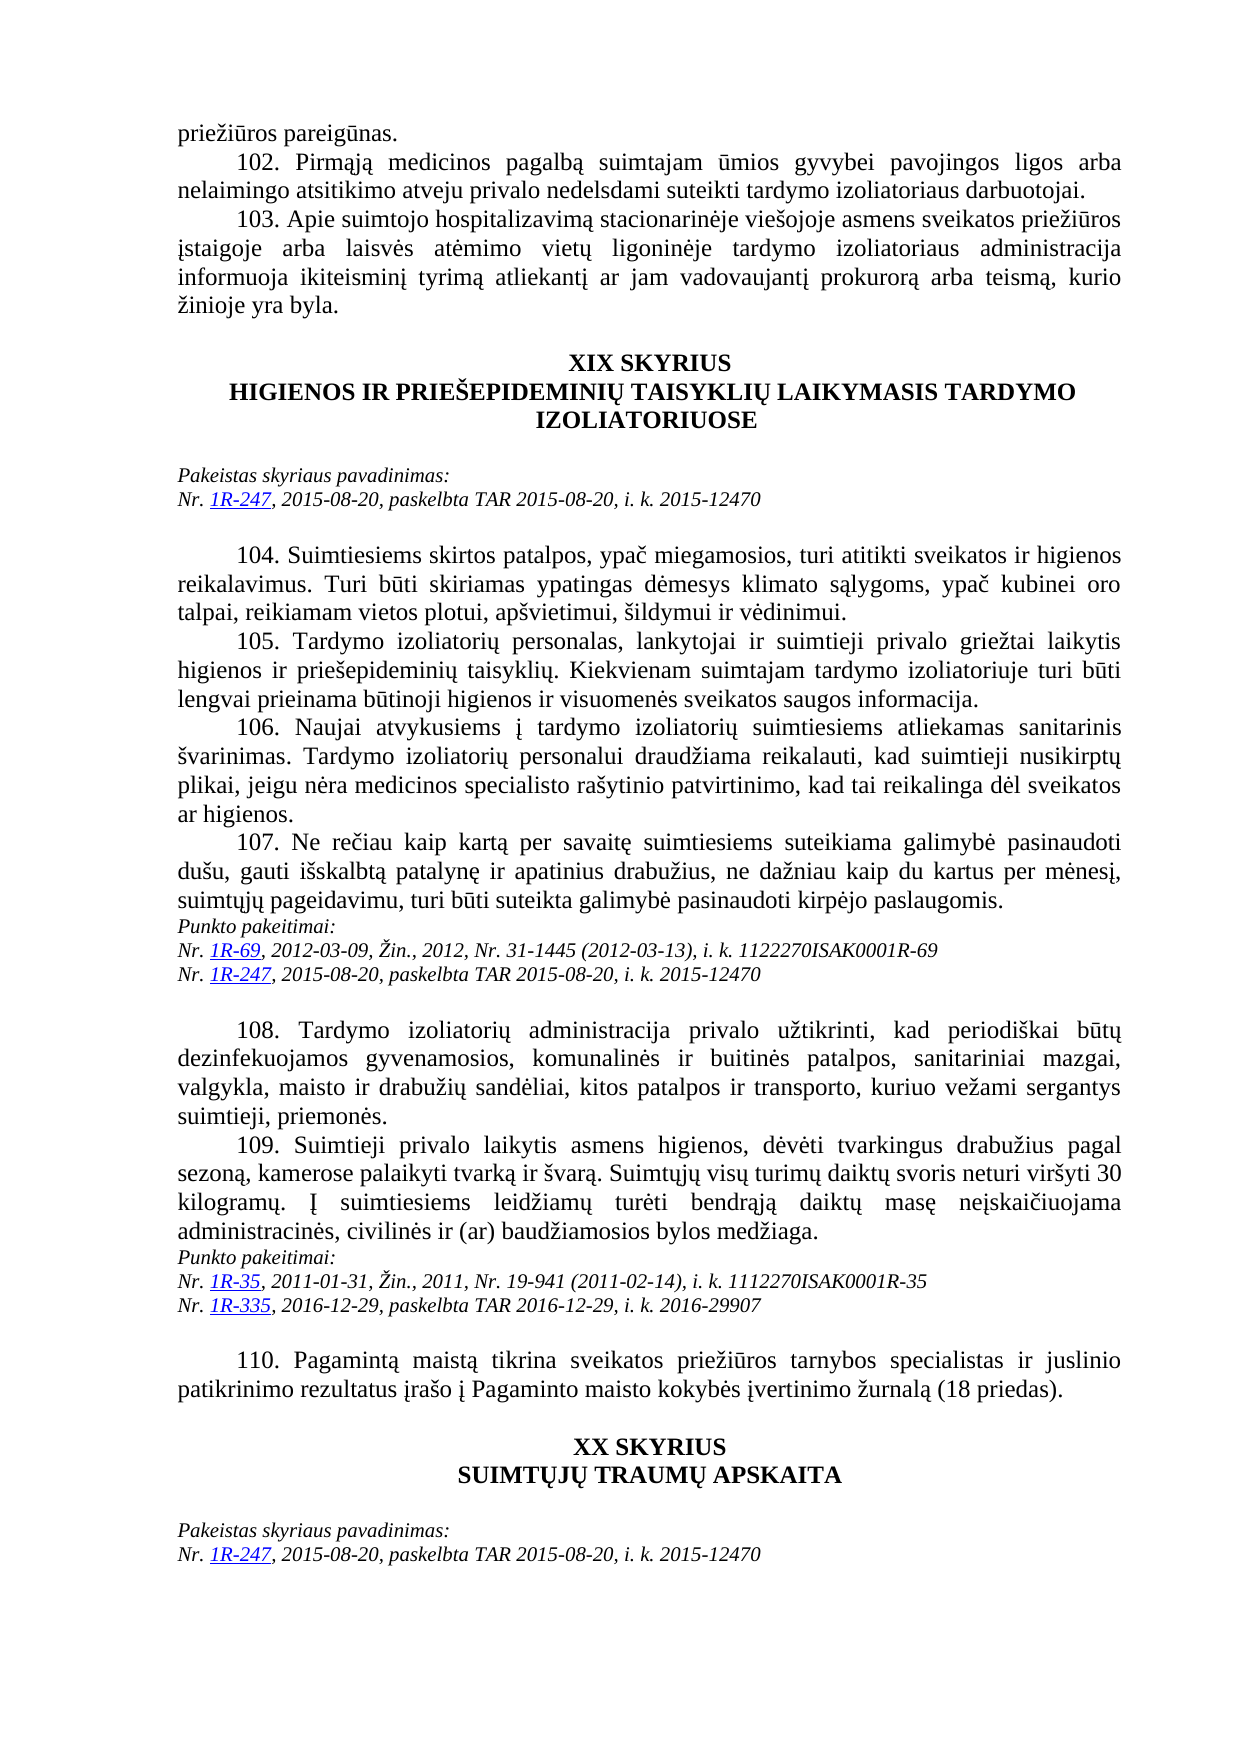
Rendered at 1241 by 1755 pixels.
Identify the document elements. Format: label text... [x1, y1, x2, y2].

text HIGIENOS IR PRIEŠEPIDEMINIŲ TAISYKLIŲ LAIKYMASIS TARDYMO IZOLIATORIUOSE [177, 377, 1122, 434]
text Punkto pakeitimai: [177, 914, 1122, 938]
text Pakeistas skyriaus pavadinimas: [177, 463, 1122, 487]
text Nr. 1R-335, 2016-12-29, paskelbta TAR 2016-12-29, i. k. 2016-29907 [177, 1293, 1122, 1317]
text Nr. 1R-247, 2015-08-20, paskelbta TAR 2015-08-20, i. k. 2015-12470 [177, 962, 1122, 986]
text Punkto pakeitimai: [177, 1245, 1122, 1269]
text 108. Tardymo izoliatorių administracija privalo užtikrinti, kad periodiškai būtų dezinfekuojamos gyvenamosios, komunalinės ir buitinės patalpos, sanitariniai mazgai, valgykla, maisto ir drabužių sandėliai, kitos patalpos ir transporto, kuriuo vežami sergantys suimtieji, priemonės. [177, 1015, 1122, 1130]
text 110. Pagamintą maistą tikrina sveikatos priežiūros tarnybos specialistas ir juslinio patikrinimo rezultatus įrašo į Pagaminto maisto kokybės įvertinimo žurnalą (18 priedas). [177, 1346, 1122, 1403]
text 109. Suimtieji privalo laikytis asmens higienos, dėvėti tvarkingus drabužius pagal sezoną, kamerose palaikyti tvarką ir švarą. Suimtųjų visų turimų daiktų svoris neturi viršyti 30 kilogramų. Į suimtiesiems leidžiamų turėti bendrąją daiktų masę neįskaičiuojama administracinės, civilinės ir (ar) baudžiamosios bylos medžiaga. [177, 1130, 1122, 1245]
text Nr. 1R-247, 2015-08-20, paskelbta TAR 2015-08-20, i. k. 2015-12470 [177, 1542, 1122, 1566]
text Nr. 1R-35, 2011-01-31, Žin., 2011, Nr. 19-941 (2011-02-14), i. k. 1112270ISAK0001R-35 [177, 1269, 1122, 1293]
text 105. Tardymo izoliatorių personalas, lankytojai ir suimtieji privalo griežtai laikytis higienos ir priešepideminių taisyklių. Kiekvienam suimtajam tardymo izoliatoriuje turi būti lengvai prieinama būtinoji higienos ir visuomenės sveikatos saugos informacija. [177, 626, 1122, 712]
text 103. Apie suimtojo hospitalizavimą stacionarinėje viešojoje asmens sveikatos priežiūros įstaigoje arba laisvės atėmimo vietų ligoninėje tardymo izoliatoriaus administracija informuoja ikiteisminį tyrimą atliekantį ar jam vadovaujantį prokurorą arba teismą, kurio žinioje yra byla. [177, 204, 1122, 319]
text SUIMTŲJŲ TRAUMŲ APSKAITA [177, 1461, 1122, 1489]
text 104. Suimtiesiems skirtos patalpos, ypač miegamosios, turi atitikti sveikatos ir higienos reikalavimus. Turi būti skiriamas ypatingas dėmesys klimato sąlygoms, ypač kubinei oro talpai, reikiamam vietos plotui, apšvietimui, šildymui ir vėdinimui. [177, 540, 1122, 626]
text 106. Naujai atvykusiems į tardymo izoliatorių suimtiesiems atliekamas sanitarinis švarinimas. Tardymo izoliatorių personalui draudžiama reikalauti, kad suimtieji nusikirptų plikai, jeigu nėra medicinos specialisto rašytinio patvirtinimo, kad tai reikalinga dėl sveikatos ar higienos. [177, 712, 1122, 827]
text XX SKYRIUS [177, 1432, 1122, 1461]
text priežiūros pareigūnas. [177, 118, 1122, 147]
text Nr. 1R-69, 2012-03-09, Žin., 2012, Nr. 31-1445 (2012-03-13), i. k. 1122270ISAK0001R-69 [177, 938, 1122, 962]
text 107. Ne rečiau kaip kartą per savaitę suimtiesiems suteikiama galimybė pasinaudoti dušu, gauti išskalbtą patalynę ir apatinius drabužius, ne dažniau kaip du kartus per mėnesį, suimtųjų pageidavimu, turi būti suteikta galimybė pasinaudoti kirpėjo paslaugomis. [177, 827, 1122, 914]
text Nr. 1R-247, 2015-08-20, paskelbta TAR 2015-08-20, i. k. 2015-12470 [177, 487, 1122, 511]
text XIX SKYRIUS [177, 348, 1122, 377]
text 102. Pirmąją medicinos pagalbą suimtajam ūmios gyvybei pavojingos ligos arba nelaimingo atsitikimo atveju privalo nedelsdami suteikti tardymo izoliatoriaus darbuotojai. [177, 147, 1122, 204]
text Pakeistas skyriaus pavadinimas: [177, 1518, 1122, 1542]
